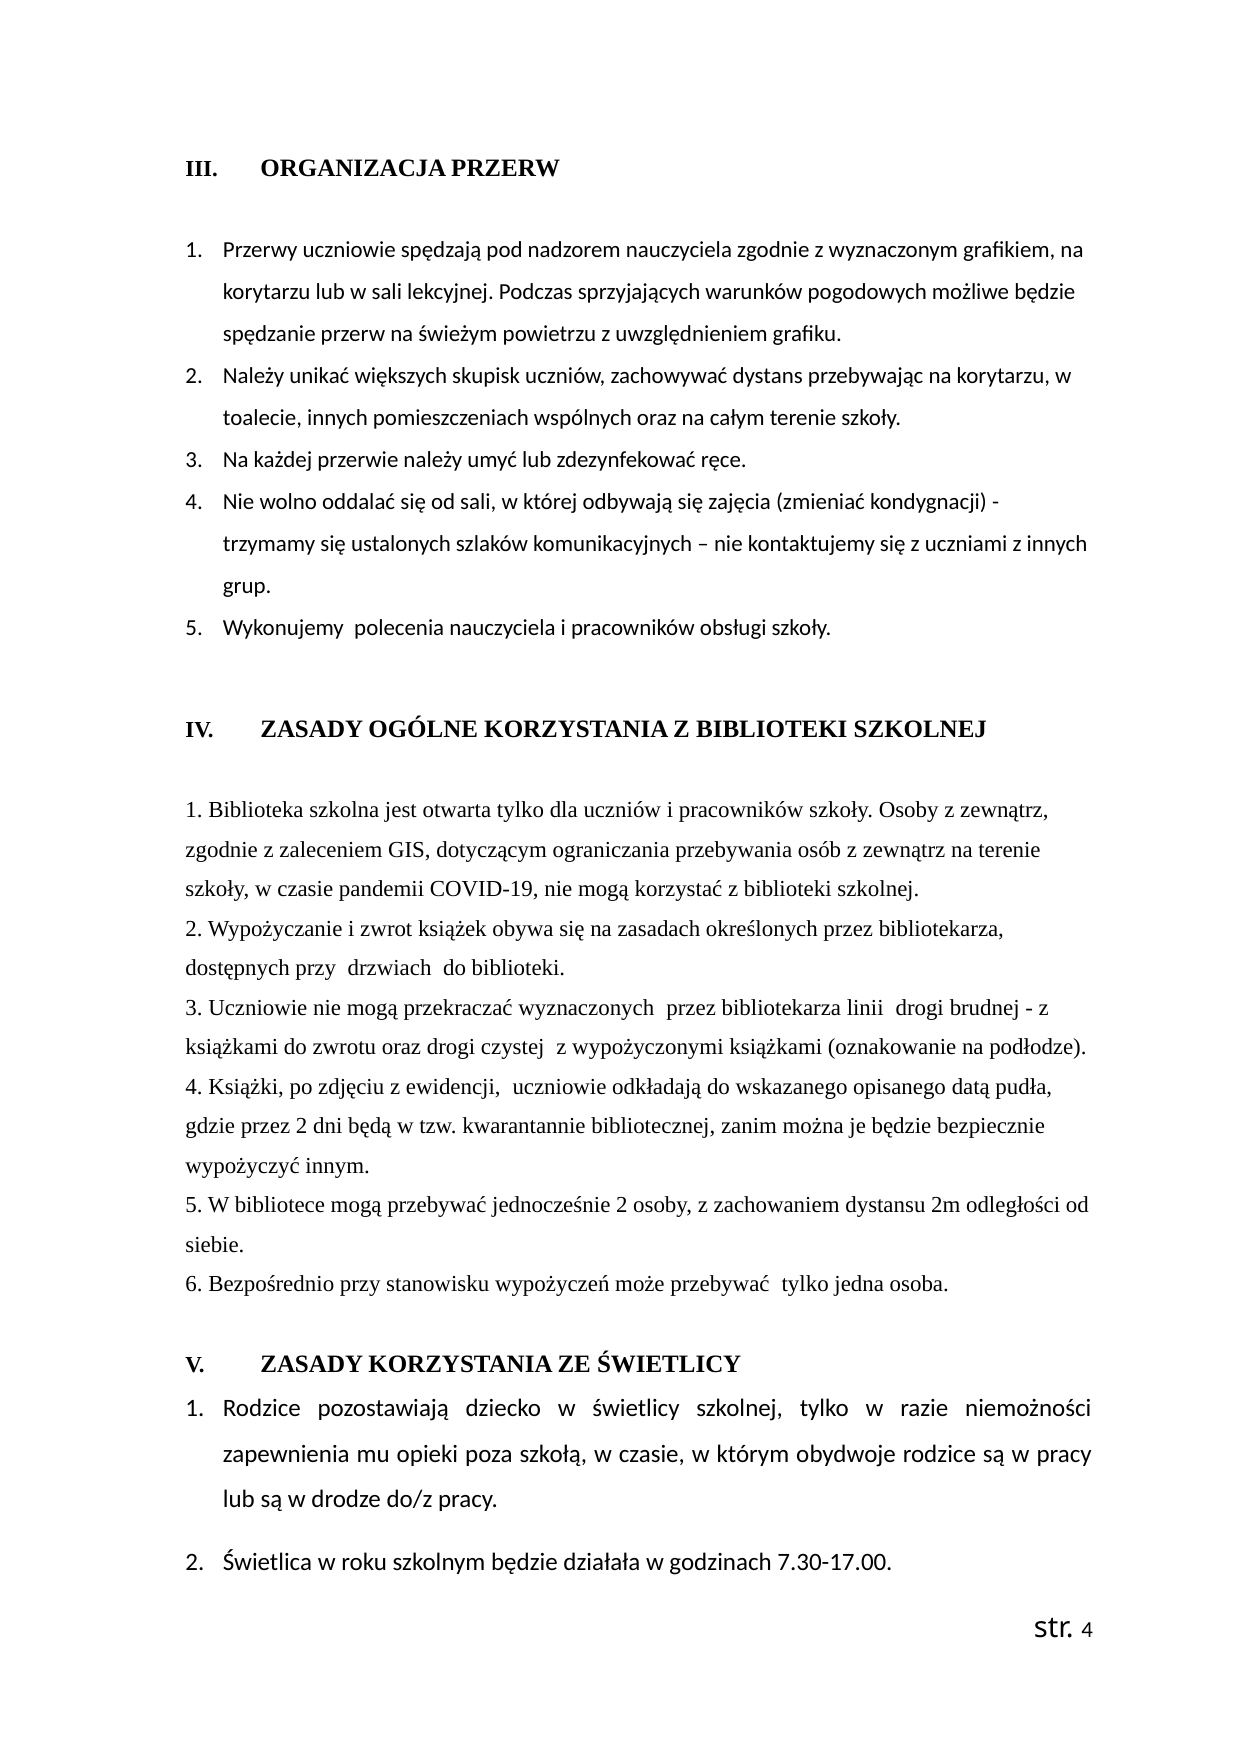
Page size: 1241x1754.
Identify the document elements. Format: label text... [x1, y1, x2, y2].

list ZASADY OGÓLNE KORZYSTANIA Z BIBLIOTEKI SZKOLNEJ [185, 714, 1093, 742]
list Wykonujemy polecenia nauczyciela i pracowników obsługi szkoły. [185, 613, 1093, 641]
list Świetlica w roku szkolnym będzie działała w godzinach 7.30-17.00. [185, 1546, 1093, 1577]
list Na każdej przerwie należy umyć lub zdezynfekować ręce. [185, 445, 1093, 473]
list ZASADY KORZYSTANIA ZE ŚWIETLICY [185, 1349, 1093, 1378]
list Rodzice pozostawiają dziecko w świetlicy szkolnej, tylko w razie niemożności zapewnienia mu opieki poza szkołą, w czasie, w którym obydwoje rodzice są w pracy lub są w drodze do/z pracy. [185, 1392, 1093, 1514]
text 1. Biblioteka szkolna jest otwarta tylko dla uczniów i pracowników szkoły. Osoby z zewnątrz, zgodnie z zaleceniem GIS, dotyczącym ograniczania przebywania osób z zewnątrz na terenie szkoły, w czasie pandemii COVID-19, nie mogą korzystać z biblioteki szkolnej. 2. Wypożyczanie i zwrot książek obywa się na zasadach określonych przez bibliotekarza, dostępnych przy drzwiach do biblioteki. 3. Uczniowie nie mogą przekraczać wyznaczonych przez bibliotekarza linii drogi brudnej - z książkami do zwrotu oraz drogi czystej z wypożyczonymi książkami (oznakowanie na podłodze). 4. Książki, po zdjęciu z ewidencji, uczniowie odkładają do wskazanego opisanego datą pudła, gdzie przez 2 dni będą w tzw. kwarantannie bibliotecznej, zanim można je będzie bezpiecznie wypożyczyć innym. 5. W bibliotece mogą przebywać jednocześnie 2 osoby, z zachowaniem dystansu 2m odległości od siebie. 6. Bezpośrednio przy stanowisku wypożyczeń może przebywać tylko jedna osoba. [185, 757, 1093, 1296]
list Należy unikać większych skupisk uczniów, zachowywać dystans przebywając na korytarzu, w toalecie, innych pomieszczeniach wspólnych oraz na całym terenie szkoły. [185, 361, 1093, 431]
list ORGANIZACJA PRZERW [185, 153, 1093, 181]
list Przerwy uczniowie spędzają pod nadzorem nauczyciela zgodnie z wyznaczonym grafikiem, na korytarzu lub w sali lekcyjnej. Podczas sprzyjających warunków pogodowych możliwe będzie spędzanie przerw na świeżym powietrzu z uwzględnieniem grafiku. [185, 235, 1093, 347]
list Nie wolno oddalać się od sali, w której odbywają się zajęcia (zmieniać kondygnacji) - trzymamy się ustalonych szlaków komunikacyjnych – nie kontaktujemy się z uczniami z innych grup. [185, 487, 1093, 599]
